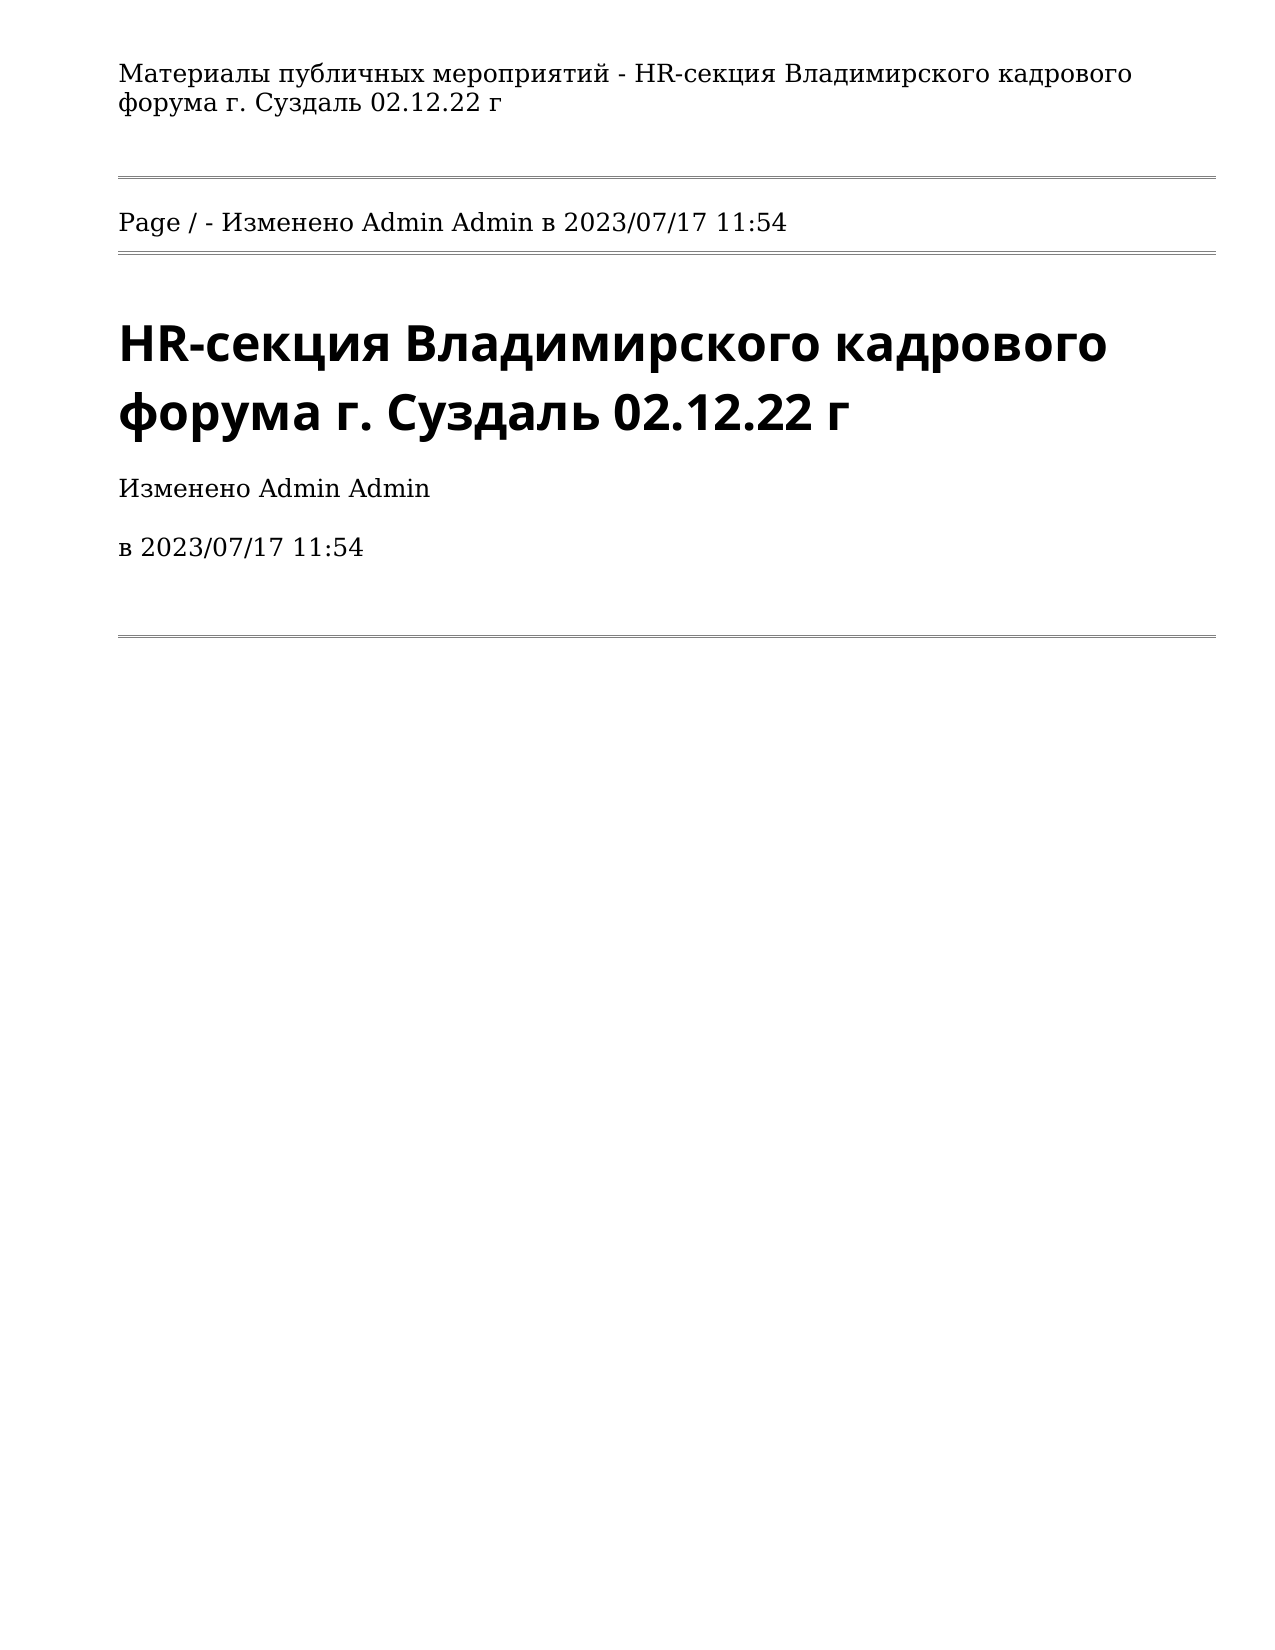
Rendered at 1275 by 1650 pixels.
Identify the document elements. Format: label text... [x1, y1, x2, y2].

text Материалы публичных мероприятий - HR-секция Владимирского кадрового форума г. Суздаль 02.12.22 г [118, 59, 1216, 117]
text в 2023/07/17 11:54 [118, 533, 1216, 562]
subtitle HR-секция Владимирского кадрового форума г. Суздаль 02.12.22 г [118, 308, 1216, 444]
text Изменено Admin Admin [118, 474, 1216, 503]
text Page / - Изменено Admin Admin в 2023/07/17 11:54 [118, 208, 1216, 237]
